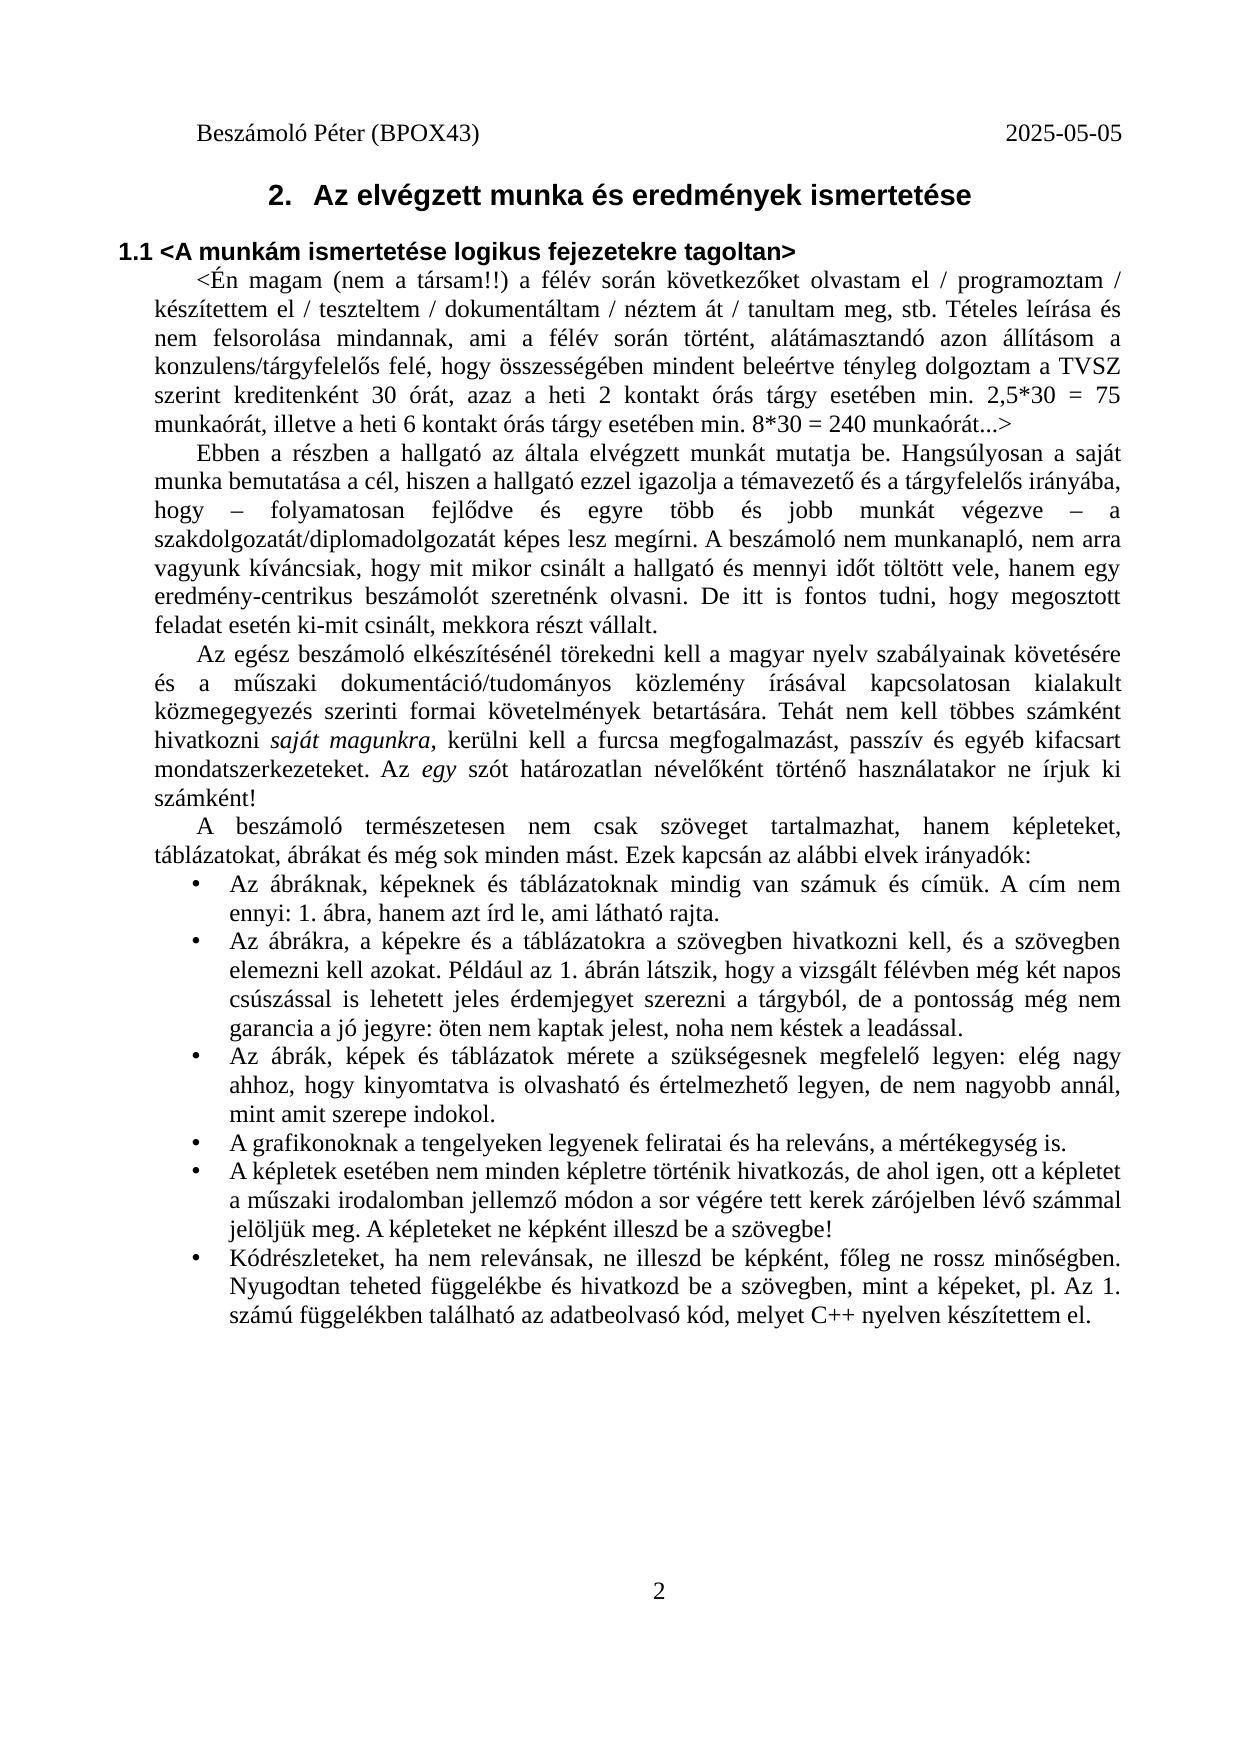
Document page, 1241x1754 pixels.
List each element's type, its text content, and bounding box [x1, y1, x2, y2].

list Az ábrák, képek és táblázatok mérete a szükségesnek megfelelő legyen: elég nagy ahhoz, hogy kinyomtatva is olvasható és értelmezhető legyen, de nem nagyobb annál, mint amit szerepe indokol. [192, 1041, 1122, 1128]
text Az egész beszámoló elkészítésénél törekedni kell a magyar nyelv szabályainak követésére és a műszaki dokumentáció/tudományos közlemény írásával kapcsolatosan kialakult közmegegyezés szerinti formai követelmények betartására. Tehát nem kell többes számként hivatkozni saját magunkra, kerülni kell a furcsa megfogalmazást, passzív és egyéb kifacsart mondatszerkezeteket. Az egy szót határozatlan névelőként történő használatakor ne írjuk ki számként! [154, 639, 1122, 811]
list A képletek esetében nem minden képletre történik hivatkozás, de ahol igen, ott a képletet a műszaki irodalomban jellemző módon a sor végére tett kerek zárójelben lévő számmal jelöljük meg. A képleteket ne képként illeszd be a szövegbe! [192, 1156, 1122, 1243]
list Az ábráknak, képeknek és táblázatoknak mindig van számuk és címük. A cím nem ennyi: 1. ábra, hanem azt írd le, ami látható rajta. [192, 869, 1122, 926]
text A beszámoló természetesen nem csak szöveget tartalmazhat, hanem képleteket, táblázatokat, ábrákat és még sok minden mást. Ezek kapcsán az alábbi elvek irányadók: [154, 811, 1122, 869]
list Kódrészleteket, ha nem relevánsak, ne illeszd be képként, főleg ne rossz minőségben. Nyugodtan teheted függelékbe és hivatkozd be a szövegben, mint a képeket, pl. Az 1. számú függelékben található az adatbeolvasó kód, melyet C++ nyelven készítettem el. [192, 1243, 1122, 1329]
list A grafikonoknak a tengelyeken legyenek feliratai és ha releváns, a mértékegység is. [192, 1128, 1122, 1156]
list Az ábrákra, a képekre és a táblázatokra a szövegben hivatkozni kell, és a szövegben elemezni kell azokat. Például az 1. ábrán látszik, hogy a vizsgált félévben még két napos csúszással is lehetett jeles érdemjegyet szerezni a tárgyból, de a pontosság még nem garancia a jó jegyre: öten nem kaptak jelest, noha nem késtek a leadással. [192, 926, 1122, 1041]
text Ebben a részben a hallgató az általa elvégzett munkát mutatja be. Hangsúlyosan a saját munka bemutatása a cél, hiszen a hallgató ezzel igazolja a témavezető és a tárgyfelelős irányába, hogy – folyamatosan fejlődve és egyre több és jobb munkát végezve – a szakdolgozatát/diplomadolgozatát képes lesz megírni. A beszámoló nem munkanapló, nem arra vagyunk kíváncsiak, hogy mit mikor csinált a hallgató és mennyi időt töltött vele, hanem egy eredmény-centrikus beszámolót szeretnénk olvasni. De itt is fontos tudni, hogy megosztott feladat esetén ki-mit csinált, mekkora részt vállalt. [154, 438, 1122, 639]
text <Én magam (nem a társam!!) a félév során következőket olvastam el / programoztam / készítettem el / teszteltem / dokumentáltam / néztem át / tanultam meg, stb. Tételes leírása és nem felsorolása mindannak, ami a félév során történt, alátámasztandó azon állításom a konzulens/tárgyfelelős felé, hogy összességében mindent beleértve tényleg dolgoztam a TVSZ szerint kreditenként 30 órát, azaz a heti 2 kontakt órás tárgy esetében min. 2,5*30 = 75 munkaórát, illetve a heti 6 kontakt órás tárgy esetében min. 8*30 = 240 munkaórát...> [154, 265, 1122, 438]
subtitle Az elvégzett munka és eredmények ismertetése [118, 178, 1122, 212]
subtitle 1.1 <A munkám ismertetése logikus fejezetekre tagoltan> [118, 236, 1122, 265]
